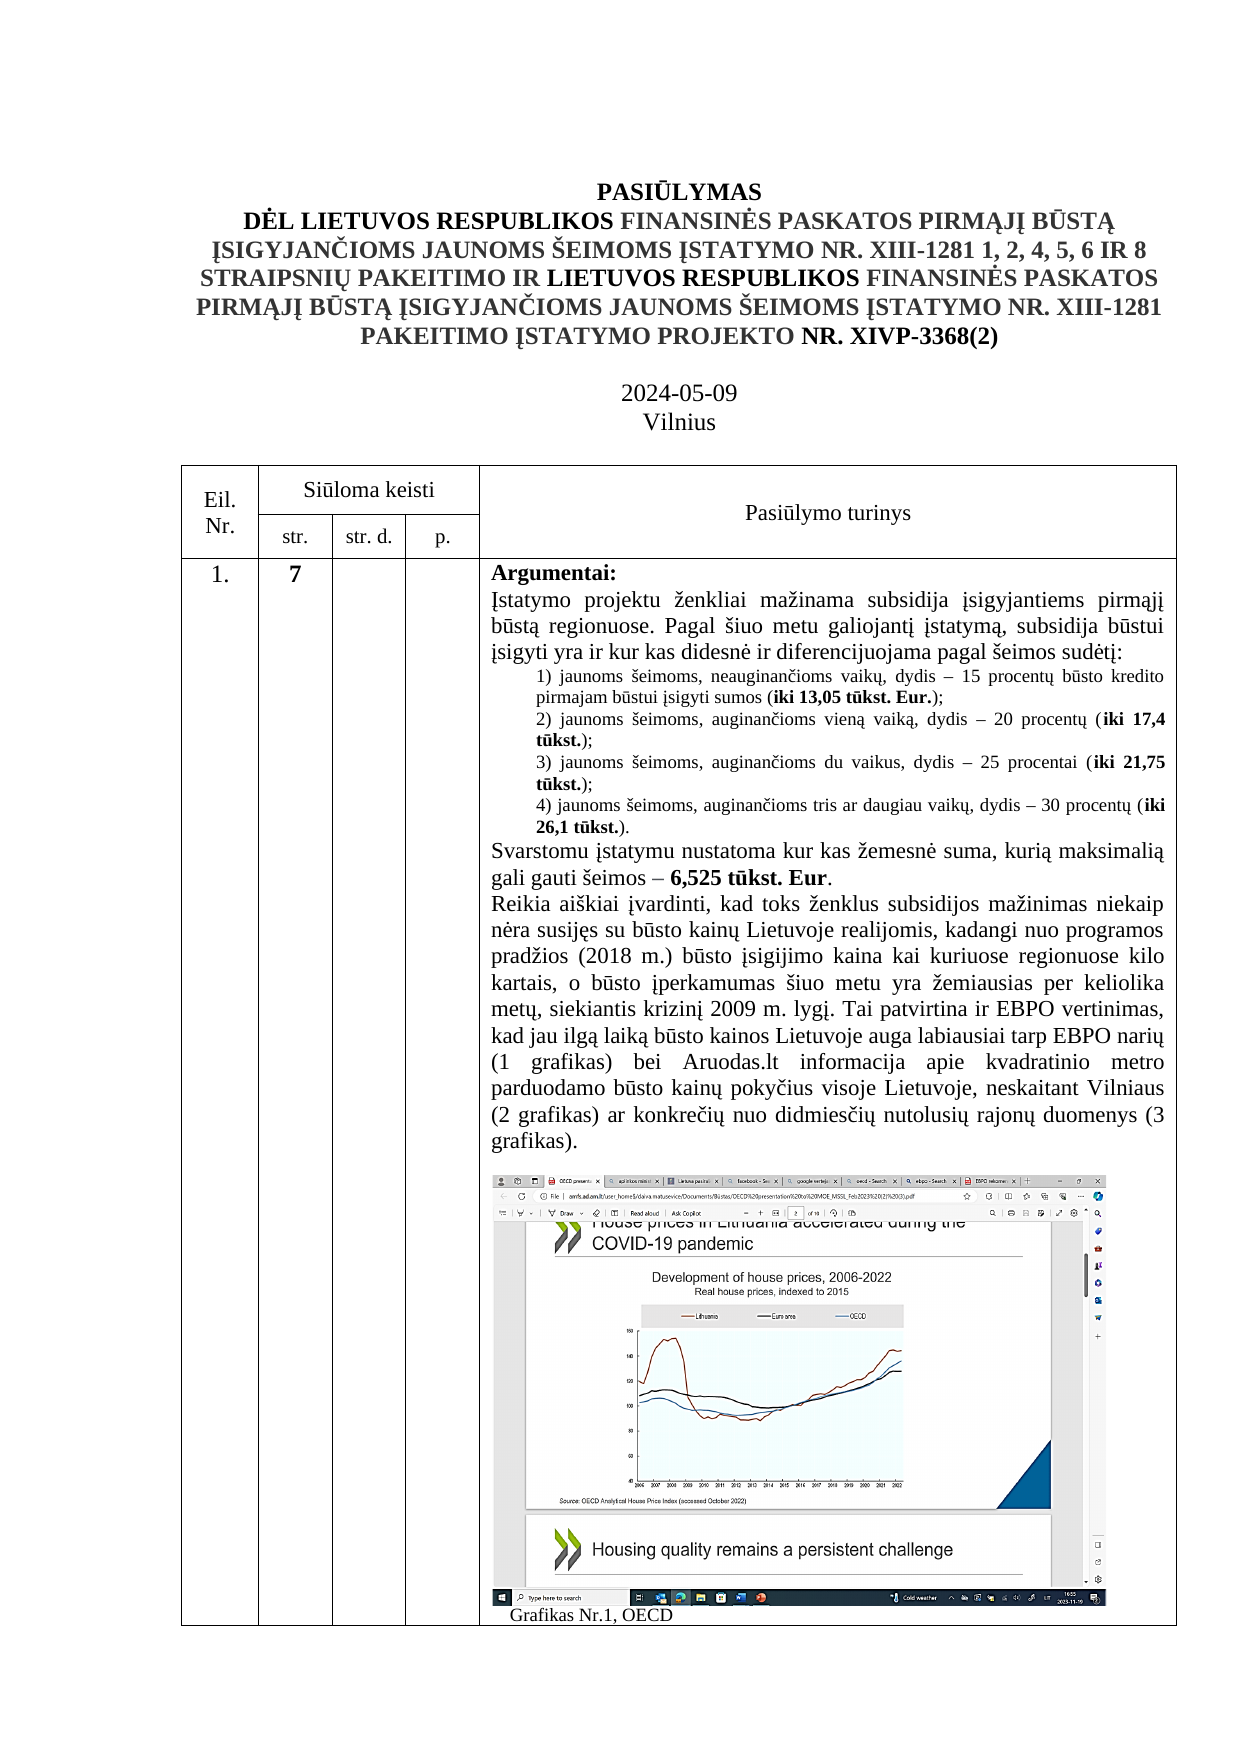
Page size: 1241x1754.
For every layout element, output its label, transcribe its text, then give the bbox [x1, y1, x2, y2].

table_cell 1. [182, 559, 258, 1625]
text DĖL LIETUVOS RESPUBLIKOS FINANSINĖS PASKATOS PIRMĄJĮ BŪSTĄ ĮSIGYJANČIOMS JAUNOMS ŠEIMOMS ĮSTATYMO NR. XIII-1281 1, 2, 4, 5, 6 IR 8 STRAIPSNIŲ PAKEITIMO IR LIETUVOS RESPUBLIKOS FINANSINĖS PASKATOS PIRMĄJĮ BŪSTĄ ĮSIGYJANČIOMS JAUNOMS ŠEIMOMS ĮSTATYMO NR. XIII-1281 PAKEITIMO ĮSTATYMO PROJEKTO NR. XIVP-3368(2) [177, 206, 1181, 350]
table_cell p. [406, 515, 479, 558]
table_cell [333, 559, 405, 1625]
table_cell str. d. [333, 515, 405, 558]
text Vilnius [177, 407, 1181, 436]
text PASIŪLYMAS [177, 177, 1181, 206]
table_cell str. [259, 515, 332, 558]
table_header Siūloma keisti [259, 466, 479, 514]
table_header Eil. Nr. [182, 466, 258, 558]
table_cell [406, 559, 479, 1625]
table_cell Argumentai: Įstatymo projektu ženkliai mažinama subsidija įsigyjantiems pirmąjį būstą regionuose. Pagal šiuo metu galiojantį įstatymą, subsidija būstui įsigyti yra ir kur kas didesnė ir diferencijuojama pagal šeimos sudėtį: 1) jaunoms šeimoms, neauginančioms vaikų, dydis – 15 procentų būsto kredito pirmajam būstui įsigyti sumos (iki 13,05 tūkst. Eur.); 2) jaunoms šeimoms, auginančioms vieną vaiką, dydis – 20 procentų (iki 17,4 tūkst.); 3) jaunoms šeimoms, auginančioms du vaikus, dydis – 25 procentai (iki 21,75 tūkst.); 4) jaunoms šeimoms, auginančioms tris ar daugiau vaikų, dydis – 30 procentų (iki 26,1 tūkst.). Svarstomu įstatymu nustatoma kur kas žemesnė suma, kurią maksimalią gali gauti šeimos – 6,525 tūkst. Eur. Reikia aiškiai įvardinti, kad toks ženklus subsidijos mažinimas niekaip nėra susijęs su būsto kainų Lietuvoje realijomis, kadangi nuo programos pradžios (2018 m.) būsto įsigijimo kaina kai kuriuose regionuose kilo kartais, o būsto įperkamumas šiuo metu yra žemiausias per keliolika metų, siekiantis krizinį 2009 m. lygį. Tai patvirtina ir EBPO vertinimas, kad jau ilgą laiką būsto kainos Lietuvoje auga labiausiai tarp EBPO narių (1 grafikas) bei Aruodas.lt informacija apie kvadratinio metro parduodamo būsto kainų pokyčius visoje Lietuvoje, neskaitant Vilniaus (2 grafikas) ar konkrečių nuo didmiesčių nutolusių rajonų duomenys (3 grafikas). Grafikas Nr.1, OECD [480, 559, 1176, 1625]
table_cell 7 [259, 559, 332, 1625]
table_header Pasiūlymo turinys [480, 466, 1176, 558]
text 2024-05-09 [177, 378, 1181, 407]
